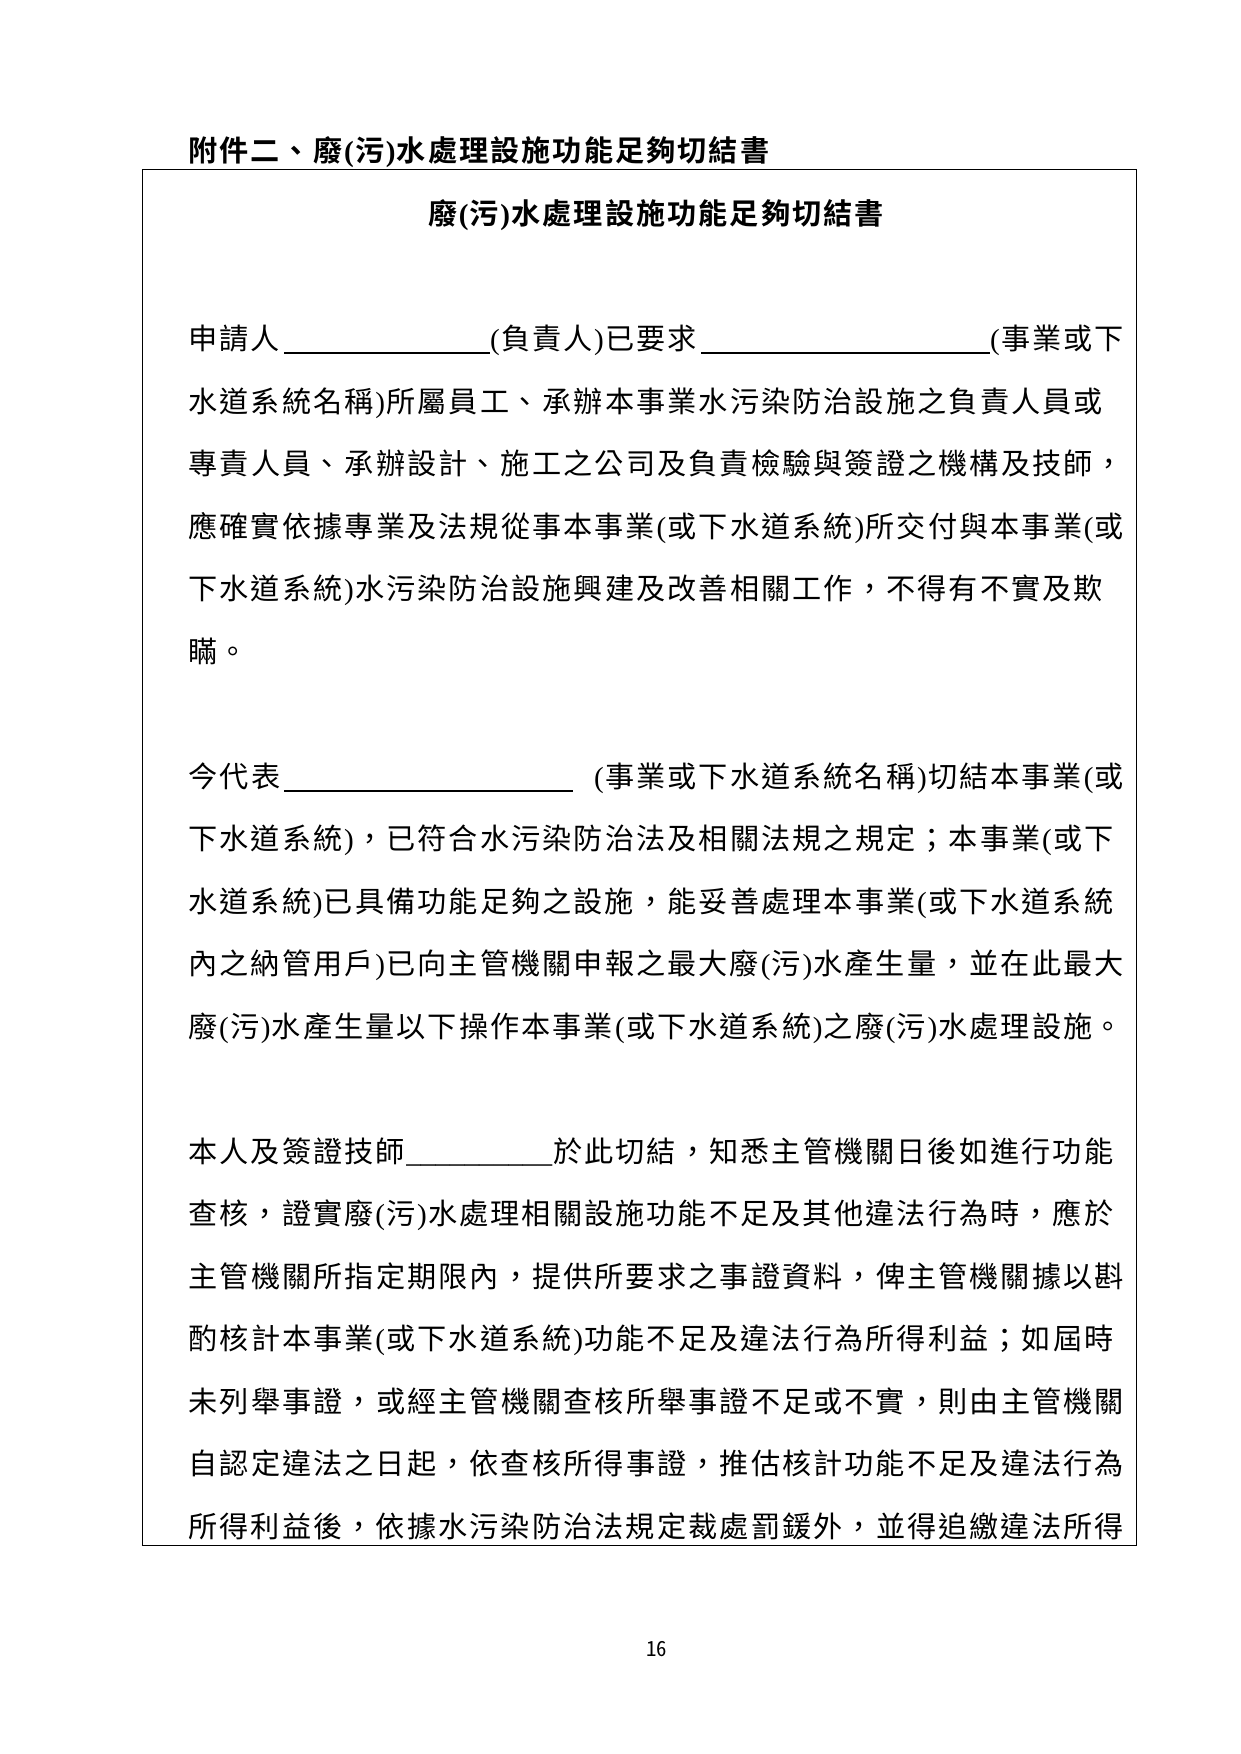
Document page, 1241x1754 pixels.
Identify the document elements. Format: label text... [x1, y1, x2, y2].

text 附件二、廢(污)水處理設施功能足夠切結書 [157, 107, 1125, 169]
table_header 廢(污)水處理設施功能足夠切結書 申請人 (負責人)已要求 (事業或下水道系統名稱)所屬員工、承辦本事業水污染防治設施之負責人員或專責人員、承辦設計、施工之公司及負責檢驗與簽證之機構及技師，應確實依據專業及法規從事本事業(或下水道系統)所交付與本事業(或下水道系統)水污染防治設施興建及改善相關工作，不得有不實及欺瞞。 今代表 (事業或下水道系統名稱)切結本事業(或下水道系統)，已符合水污染防治法及相關法規之規定；本事業(或下水道系統)已具備功能足夠之設施，能妥善處理本事業(或下水道系統內之納管用戶)已向主管機關申報之最大廢(污)水產生量，並在此最大廢(污)水產生量以下操作本事業(或下水道系統)之廢(污)水處理設施。 本人及簽證技師__________於此切結，知悉主管機關日後如進行功能查核，證實廢(污)水處理相關設施功能不足及其他違法行為時，應於主管機關所指定期限內，提供所要求之事證資料，俾主管機關據以斟酌核計本事業(或下水道系統)功能不足及違法行為所得利益；如屆時未列舉事證，或經主管機關查核所舉事證不足或不實，則由主管機關自認定違法之日起，依查核所得事證，推估核計功能不足及違法行為所得利益後，依據水污染防治法規定裁處罰鍰外，並得追繳違法所得利益，另依法懲處簽證技師未據實簽證責任。 此致 _________縣(市)政府(環境保護局)(或中央主管機關委託之其他機關) 申請人(負責人)：_______________(簽名蓋章) _____________(職稱) 簽證技師：_________________________________ (簽名及加蓋大小章) 事業(或下水道系統)名稱：__________________________(加蓋印章) 事業(或下水道系統)地址：___________________________________ 中 華 民 國________年________月________日 [143, 170, 1136, 1545]
